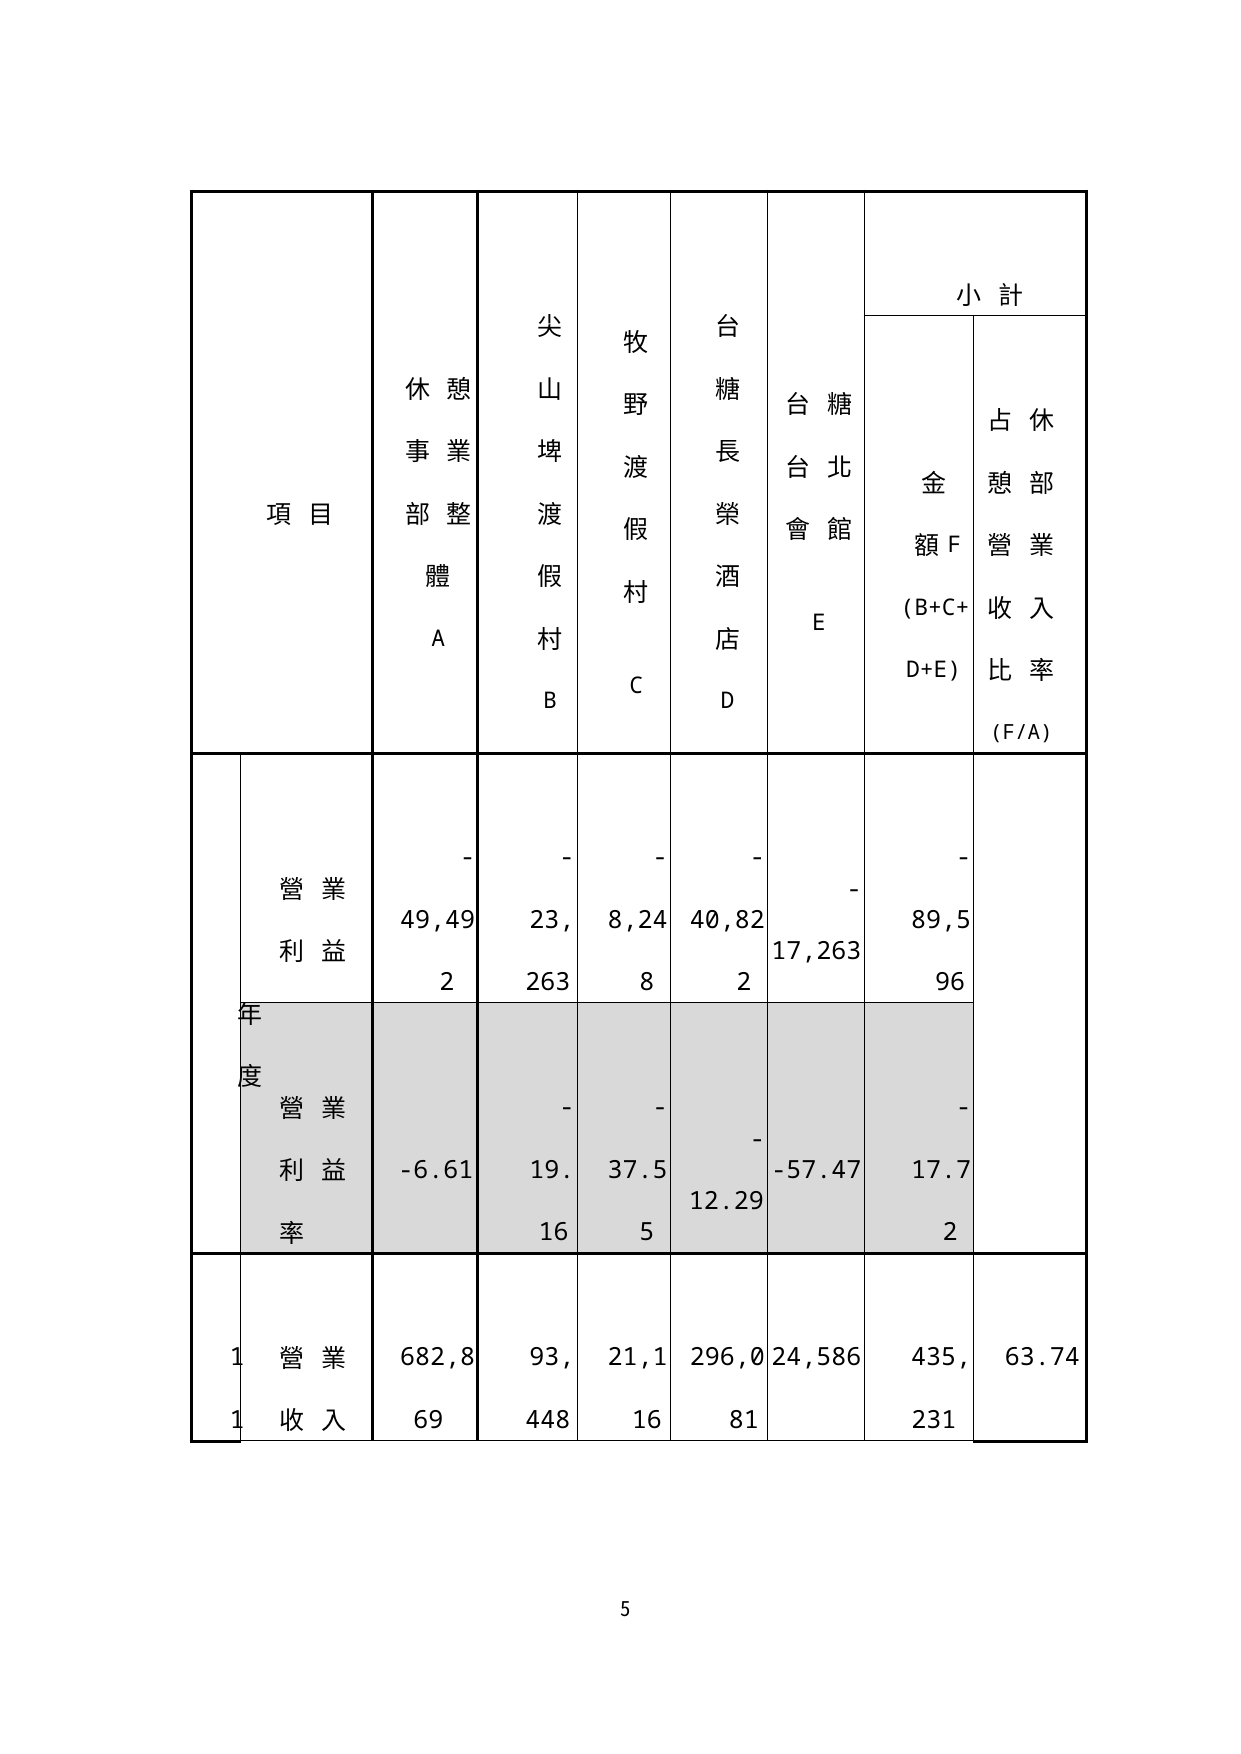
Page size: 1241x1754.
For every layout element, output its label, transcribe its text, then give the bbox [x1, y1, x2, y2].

table_cell -17.72 [865, 1003, 973, 1252]
table_header 休憩事業部整體 A [374, 193, 476, 752]
table_cell 93,448 [479, 1255, 577, 1439]
table_header 台糖長榮酒店 D [671, 193, 767, 752]
table_cell [974, 755, 1085, 1252]
table_cell 營業收入 [241, 1255, 371, 1439]
table_cell -12.29 [671, 1003, 767, 1252]
table_cell 682,869 [374, 1255, 476, 1439]
table_cell 21,116 [578, 1255, 670, 1439]
table_cell 金額F (B+C+D+E) [865, 316, 973, 752]
table_cell 296,081 [671, 1255, 767, 1439]
table_cell -40,822 [671, 755, 767, 1002]
table_header 台糖台北會館 E [768, 193, 864, 752]
table_cell 110年度 [193, 1255, 240, 1439]
table_header 小計 [865, 193, 1085, 314]
table_header 尖山埤渡假村 B [479, 193, 577, 752]
table_cell -6.61 [374, 1003, 476, 1252]
table_cell -49,492 [374, 755, 476, 1002]
table_cell 24,586 [768, 1255, 864, 1439]
table_cell 63.74 [974, 1255, 1085, 1439]
table_cell -23,263 [479, 755, 577, 1002]
table_header 牧野渡假村 C [578, 193, 670, 752]
table_cell -89,596 [865, 755, 973, 1002]
table_cell -57.47 [768, 1003, 864, 1252]
table_cell 營業利益率 [241, 1003, 371, 1252]
table_cell -37.55 [578, 1003, 670, 1252]
table_cell 占休憩部營業收入比率(F/A) [974, 316, 1085, 752]
table_cell -8,248 [578, 755, 670, 1002]
table_cell 109年度 [193, 755, 240, 1252]
table_cell -19.16 [479, 1003, 577, 1252]
table_cell 營業利益 [241, 755, 371, 1002]
table_cell -17,263 [768, 755, 864, 1002]
table_cell 435,231 [865, 1255, 973, 1439]
table_header 項目 [193, 193, 371, 752]
